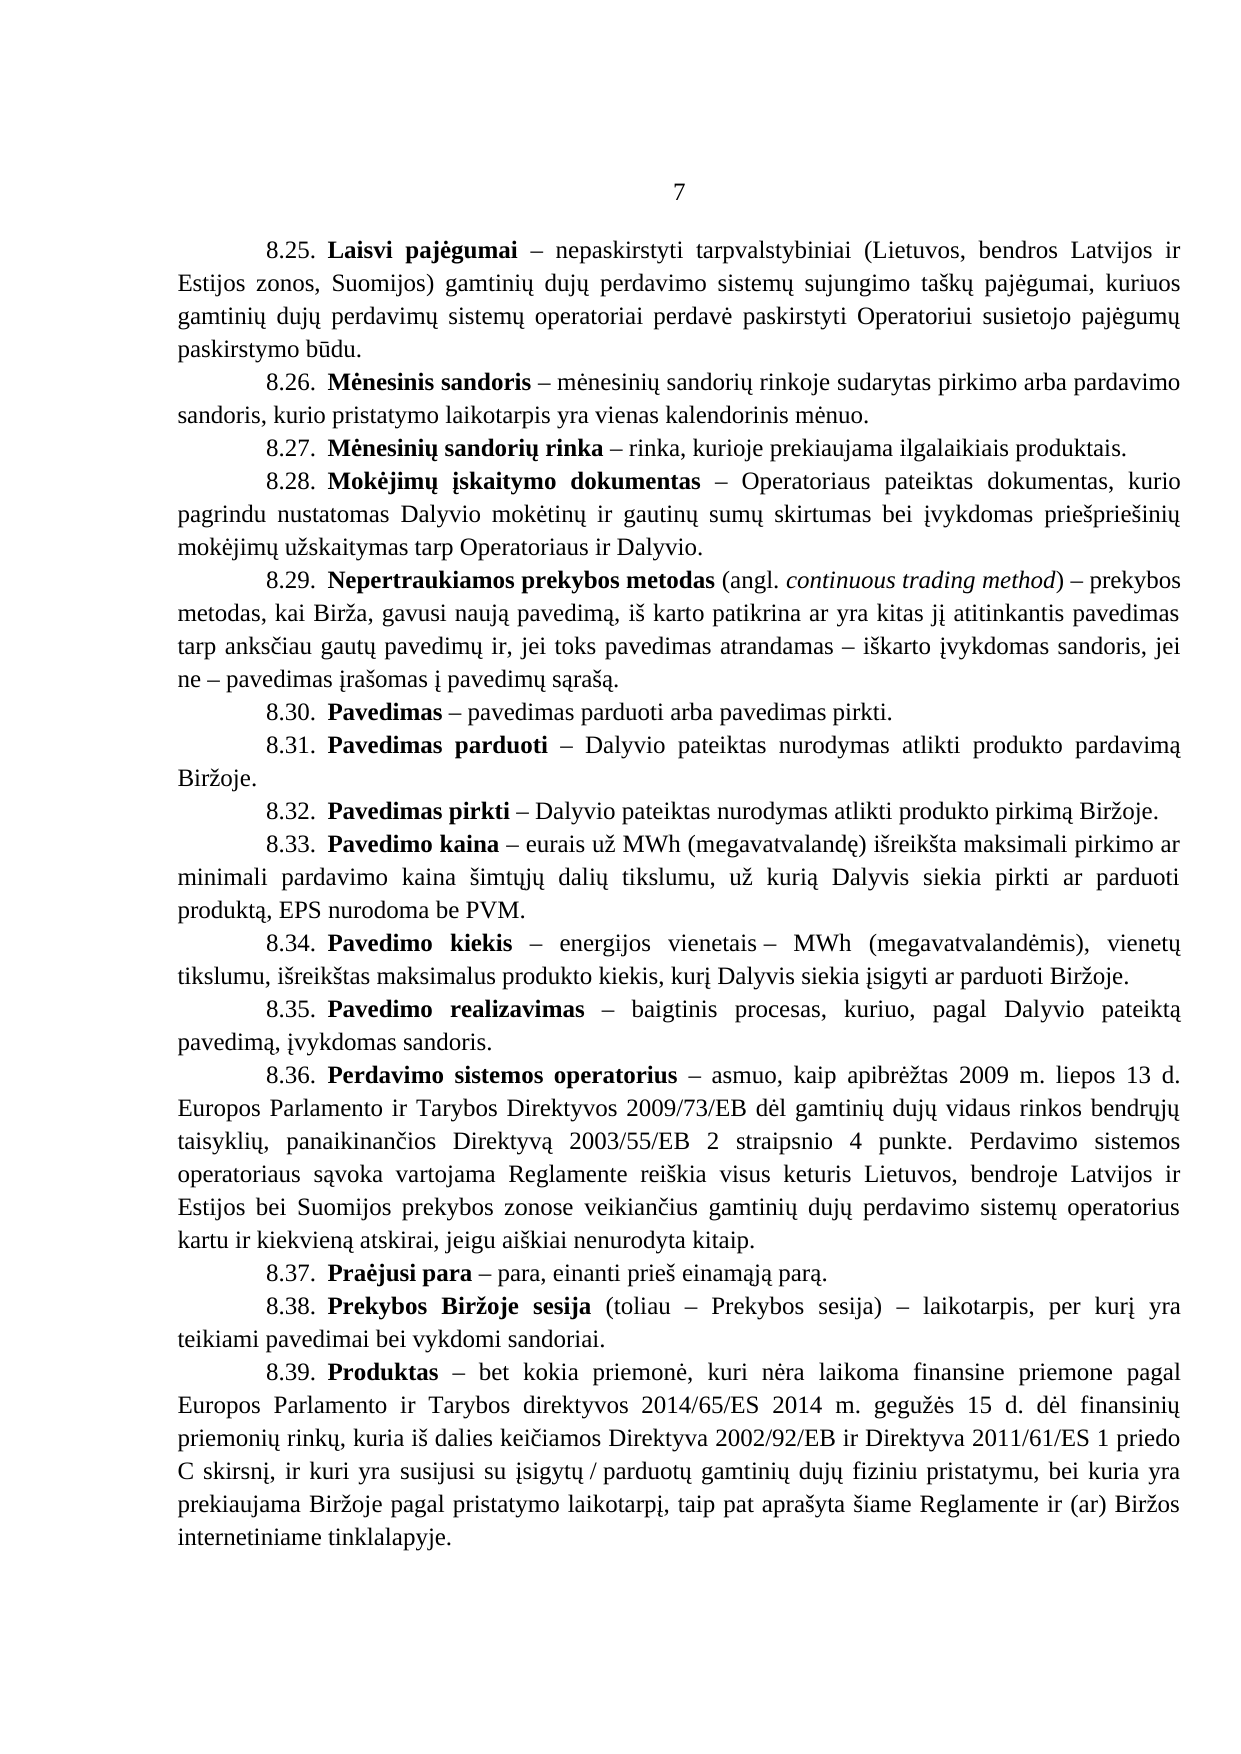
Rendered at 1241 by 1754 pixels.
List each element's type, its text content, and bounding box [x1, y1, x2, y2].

text 8.25. Laisvi pajėgumai – nepaskirstyti tarpvalstybiniai (Lietuvos, bendros Latvijos ir Estijos zonos, Suomijos) gamtinių dujų perdavimo sistemų sujungimo taškų pajėgumai, kuriuos gamtinių dujų perdavimų sistemų operatoriai perdavė paskirstyti Operatoriui susietojo pajėgumų paskirstymo būdu. [177, 235, 1181, 362]
text 8.36. Perdavimo sistemos operatorius – asmuo, kaip apibrėžtas 2009 m. liepos 13 d. Europos Parlamento ir Tarybos Direktyvos 2009/73/EB dėl gamtinių dujų vidaus rinkos bendrųjų taisyklių, panaikinančios Direktyvą 2003/55/EB 2 straipsnio 4 punkte. Perdavimo sistemos operatoriaus sąvoka vartojama Reglamente reiškia visus keturis Lietuvos, bendroje Latvijos ir Estijos bei Suomijos prekybos zonose veikiančius gamtinių dujų perdavimo sistemų operatorius kartu ir kiekvieną atskirai, jeigu aiškiai nenurodyta kitaip. [177, 1060, 1181, 1254]
text 8.28. Mokėjimų įskaitymo dokumentas – Operatoriaus pateiktas dokumentas, kurio pagrindu nustatomas Dalyvio mokėtinų ir gautinų sumų skirtumas bei įvykdomas priešpriešinių mokėjimų užskaitymas tarp Operatoriaus ir Dalyvio. [177, 466, 1181, 561]
text 8.31. Pavedimas parduoti – Dalyvio pateiktas nurodymas atlikti produkto pardavimą Biržoje. [177, 730, 1181, 792]
text 8.37. Praėjusi para – para, einanti prieš einamąją parą. [177, 1258, 1181, 1287]
text 8.29. Nepertraukiamos prekybos metodas (angl. continuous trading method) – prekybos metodas, kai Birža, gavusi naują pavedimą, iš karto patikrina ar yra kitas jį atitinkantis pavedimas tarp anksčiau gautų pavedimų ir, jei toks pavedimas atrandamas – iškarto įvykdomas sandoris, jei ne – pavedimas įrašomas į pavedimų sąrašą. [177, 565, 1181, 693]
text 8.26. Mėnesinis sandoris – mėnesinių sandorių rinkoje sudarytas pirkimo arba pardavimo sandoris, kurio pristatymo laikotarpis yra vienas kalendorinis mėnuo. [177, 367, 1181, 428]
text 8.39. Produktas – bet kokia priemonė, kuri nėra laikoma finansine priemone pagal Europos Parlamento ir Tarybos direktyvos 2014/65/ES 2014 m. gegužės 15 d. dėl finansinių priemonių rinkų, kuria iš dalies keičiamos Direktyva 2002/92/EB ir Direktyva 2011/61/ES 1 priedo C skirsnį, ir kuri yra susijusi su įsigytų / parduotų gamtinių dujų fiziniu pristatymu, bei kuria yra prekiaujama Biržoje pagal pristatymo laikotarpį, taip pat aprašyta šiame Reglamente ir (ar) Biržos internetiniame tinklalapyje. [177, 1357, 1181, 1551]
text 8.32. Pavedimas pirkti – Dalyvio pateiktas nurodymas atlikti produkto pirkimą Biržoje. [177, 796, 1181, 825]
text 8.35. Pavedimo realizavimas – baigtinis procesas, kuriuo, pagal Dalyvio pateiktą pavedimą, įvykdomas sandoris. [177, 994, 1181, 1056]
text 8.38. Prekybos Biržoje sesija (toliau – Prekybos sesija) – laikotarpis, per kurį yra teikiami pavedimai bei vykdomi sandoriai. [177, 1291, 1181, 1353]
text 8.30. Pavedimas – pavedimas parduoti arba pavedimas pirkti. [177, 697, 1181, 726]
text 8.33. Pavedimo kaina – eurais už MWh (megavatvalandę) išreikšta maksimali pirkimo ar minimali pardavimo kaina šimtųjų dalių tikslumu, už kurią Dalyvis siekia pirkti ar parduoti produktą, EPS nurodoma be PVM. [177, 829, 1181, 924]
text 8.34. Pavedimo kiekis – energijos vienetais – MWh (megavatvalandėmis), vienetų tikslumu, išreikštas maksimalus produkto kiekis, kurį Dalyvis siekia įsigyti ar parduoti Biržoje. [177, 928, 1181, 990]
text 8.27. Mėnesinių sandorių rinka – rinka, kurioje prekiaujama ilgalaikiais produktais. [177, 433, 1181, 462]
